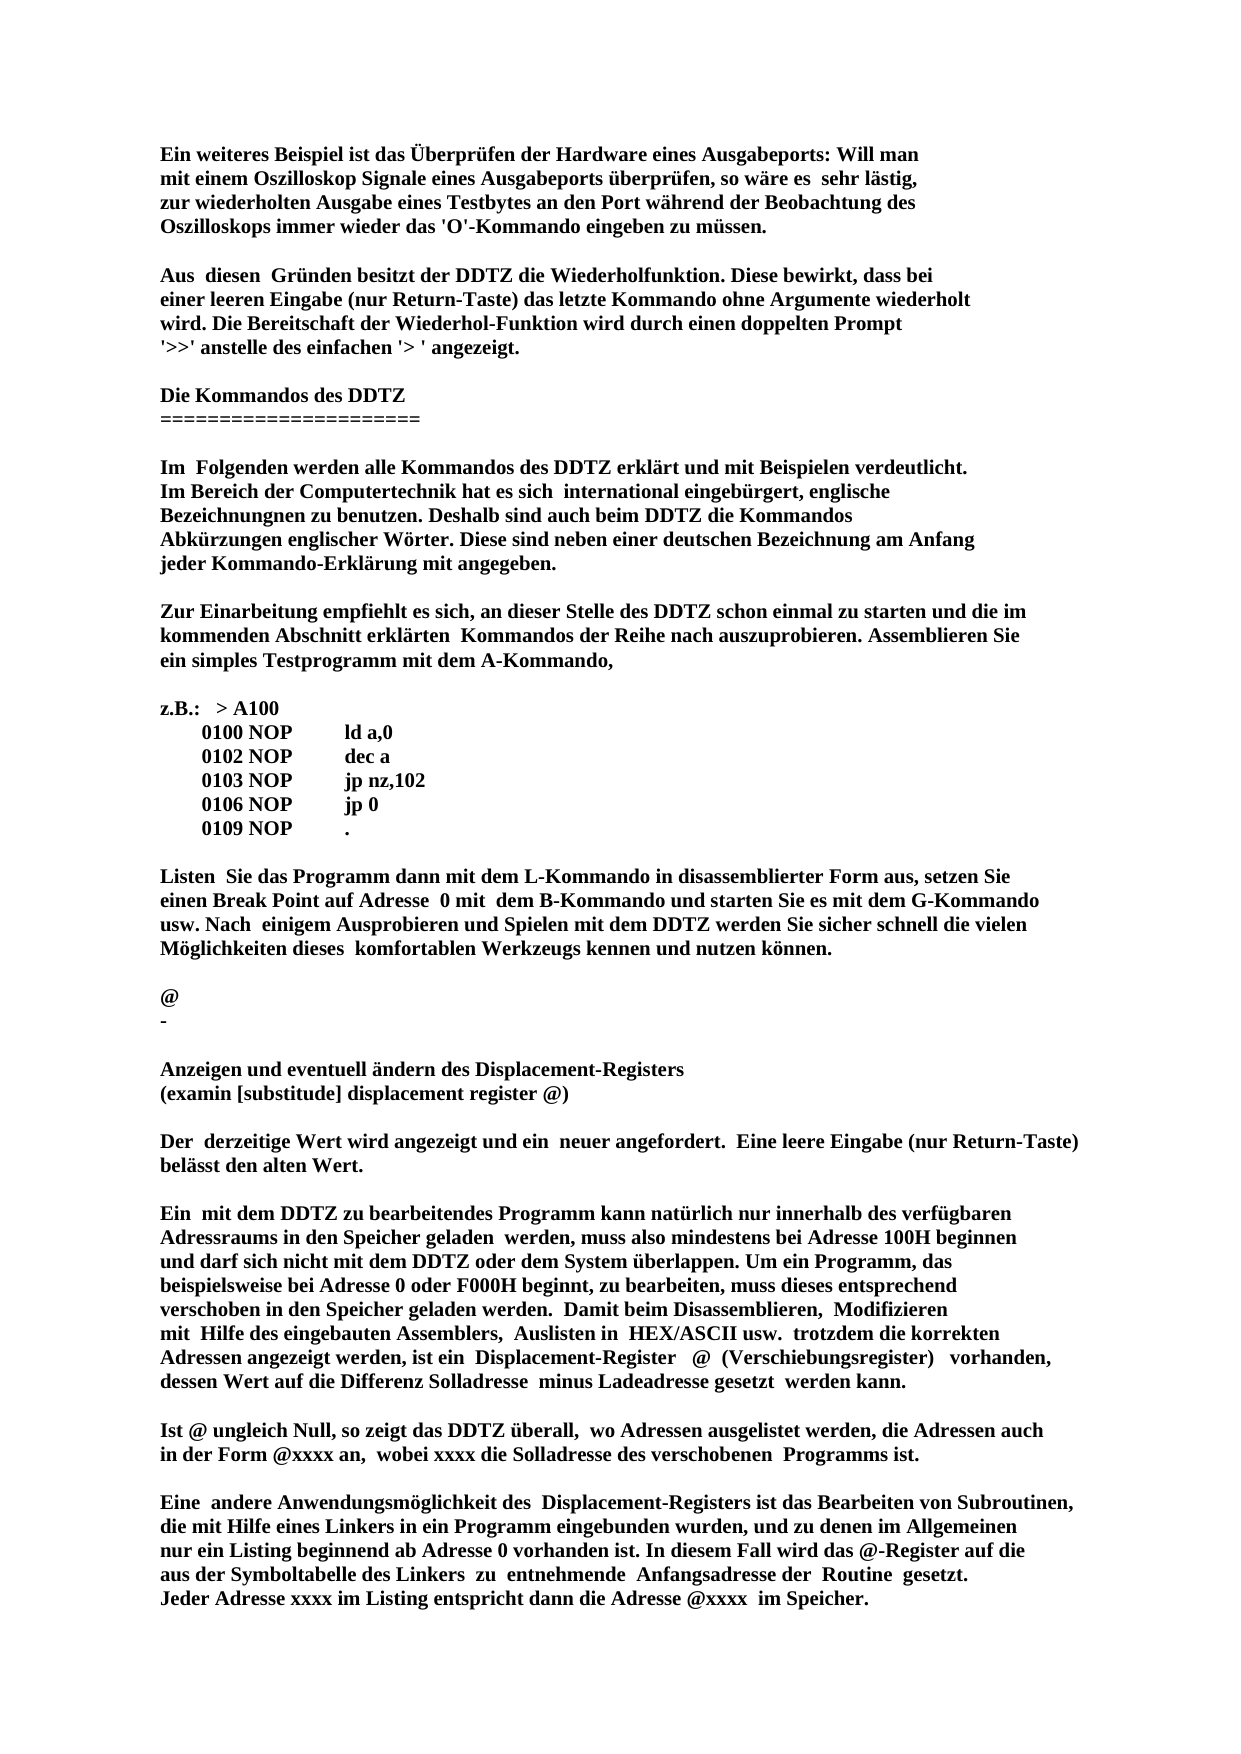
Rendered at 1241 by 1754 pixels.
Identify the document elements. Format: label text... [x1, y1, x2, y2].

text aus der Symboltabelle des Linkers zu entnehmende Anfangsadresse der Routine gesetzt. [118, 1562, 1122, 1586]
text kommenden Abschnitt erklärten Kommandos der Reihe nach auszuprobieren. Assemblieren Sie [118, 623, 1122, 647]
text einen Break Point auf Adresse 0 mit dem B-Kommando und starten Sie es mit dem G-Kommando [118, 888, 1122, 912]
text beispielsweise bei Adresse 0 oder F000H beginnt, zu bearbeiten, muss dieses entsprechend [118, 1273, 1122, 1297]
text Bezeichnungnen zu benutzen. Deshalb sind auch beim DDTZ die Kommandos [118, 503, 1122, 527]
text - [118, 1008, 1122, 1032]
text Oszilloskops immer wieder das 'O'-Kommando eingeben zu müssen. [118, 214, 1122, 238]
text ein simples Testprogramm mit dem A-Kommando, [118, 647, 1122, 672]
text Möglichkeiten dieses komfortablen Werkzeugs kennen und nutzen können. [118, 936, 1122, 960]
text 0106 NOP jp 0 [118, 792, 1122, 816]
text dessen Wert auf die Differenz Solladresse minus Ladeadresse gesetzt werden kann. [118, 1369, 1122, 1393]
text einer leeren Eingabe (nur Return-Taste) das letzte Kommando ohne Argumente wiederholt [118, 287, 1122, 311]
text '>>' anstelle des einfachen '> ' angezeigt. [118, 335, 1122, 359]
text jeder Kommando-Erklärung mit angegeben. [118, 551, 1122, 575]
text usw. Nach einigem Ausprobieren und Spielen mit dem DDTZ werden Sie sicher schnell die vielen [118, 912, 1122, 936]
text Im Folgenden werden alle Kommandos des DDTZ erklärt und mit Beispielen verdeutlicht. [118, 455, 1122, 479]
text 0100 NOP ld a,0 [118, 720, 1122, 744]
text Jeder Adresse xxxx im Listing entspricht dann die Adresse @xxxx im Speicher. [118, 1586, 1122, 1610]
text verschoben in den Speicher geladen werden. Damit beim Disassemblieren, Modifizieren [118, 1297, 1122, 1321]
text z.B.: > A100 [118, 696, 1122, 720]
text Ein weiteres Beispiel ist das Überprüfen der Hardware eines Ausgabeports: Will man [118, 142, 1122, 166]
text nur ein Listing beginnend ab Adresse 0 vorhanden ist. In diesem Fall wird das @-Register auf die [118, 1538, 1122, 1562]
text Im Bereich der Computertechnik hat es sich international eingebürgert, englische [118, 479, 1122, 503]
text Die Kommandos des DDTZ [118, 383, 1122, 407]
text Abkürzungen englischer Wörter. Diese sind neben einer deutschen Bezeichnung am Anfang [118, 527, 1122, 551]
text Zur Einarbeitung empfiehlt es sich, an dieser Stelle des DDTZ schon einmal zu starten und die im [118, 599, 1122, 623]
text in der Form @xxxx an, wobei xxxx die Solladresse des verschobenen Programms ist. [118, 1442, 1122, 1466]
text Listen Sie das Programm dann mit dem L-Kommando in disassemblierter Form aus, setzen Sie [118, 864, 1122, 888]
text Aus diesen Gründen besitzt der DDTZ die Wiederholfunktion. Diese bewirkt, dass bei [118, 262, 1122, 287]
text belässt den alten Wert. [118, 1153, 1122, 1177]
text die mit Hilfe eines Linkers in ein Programm eingebunden wurden, und zu denen im Allgemeinen [118, 1514, 1122, 1538]
text und darf sich nicht mit dem DDTZ oder dem System überlappen. Um ein Programm, das [118, 1249, 1122, 1273]
text Der derzeitige Wert wird angezeigt und ein neuer angefordert. Eine leere Eingabe (nur Return-Taste) [118, 1129, 1122, 1153]
text Eine andere Anwendungsmöglichkeit des Displacement-Registers ist das Bearbeiten von Subroutinen, [118, 1490, 1122, 1514]
text mit einem Oszilloskop Signale eines Ausgabeports überprüfen, so wäre es sehr lästig, [118, 166, 1122, 190]
text ====================== [118, 407, 1122, 431]
text 0102 NOP dec a [118, 744, 1122, 768]
text 0103 NOP jp nz,102 [118, 768, 1122, 792]
text @ [118, 984, 1122, 1008]
text Ein mit dem DDTZ zu bearbeitendes Programm kann natürlich nur innerhalb des verfügbaren [118, 1201, 1122, 1225]
text Adressen angezeigt werden, ist ein Displacement-Register @ (Verschiebungsregister) vorhanden, [118, 1345, 1122, 1369]
text 0109 NOP . [118, 816, 1122, 840]
text mit Hilfe des eingebauten Assemblers, Auslisten in HEX/ASCII usw. trotzdem die korrekten [118, 1321, 1122, 1345]
text Ist @ ungleich Null, so zeigt das DDTZ überall, wo Adressen ausgelistet werden, die Adressen auch [118, 1417, 1122, 1442]
text wird. Die Bereitschaft der Wiederhol-Funktion wird durch einen doppelten Prompt [118, 311, 1122, 335]
text zur wiederholten Ausgabe eines Testbytes an den Port während der Beobachtung des [118, 190, 1122, 214]
text Anzeigen und eventuell ändern des Displacement-Registers [118, 1057, 1122, 1081]
text Adressraums in den Speicher geladen werden, muss also mindestens bei Adresse 100H beginnen [118, 1225, 1122, 1249]
text (examin [substitude] displacement register @) [118, 1081, 1122, 1105]
